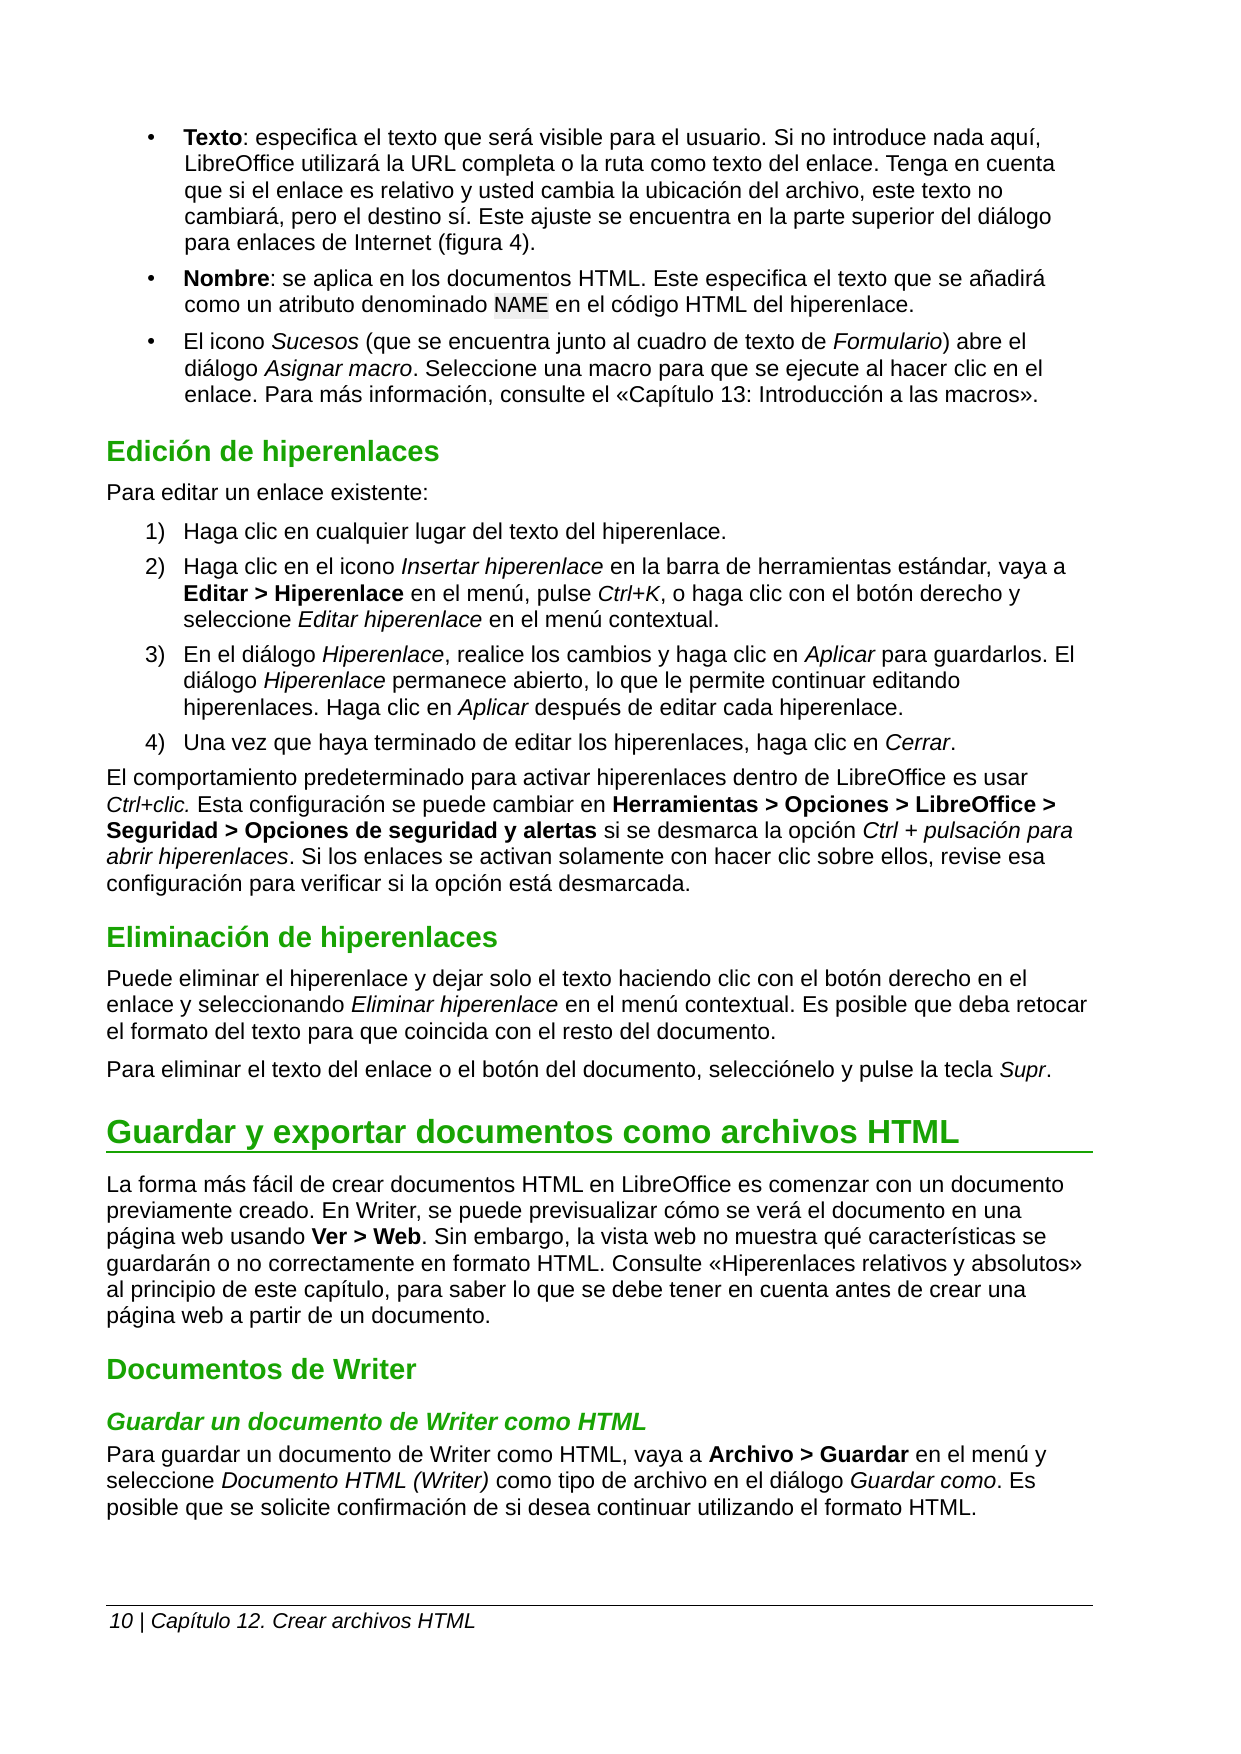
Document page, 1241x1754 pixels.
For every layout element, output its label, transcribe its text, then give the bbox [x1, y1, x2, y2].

list Haga clic en el icono Insertar hiperenlace en la barra de herramientas estándar, vaya a Editar > Hiperenlace en el menú, pulse Ctrl+K, o haga clic con el botón derecho y seleccione Editar hiperenlace en el menú contextual. [165, 553, 1093, 632]
list Una vez que haya terminado de editar los hiperenlaces, haga clic en Cerrar. [165, 729, 1093, 755]
list El icono Sucesos (que se encuentra junto al cuadro de texto de Formulario) abre el diálogo Asignar macro. Seleccione una macro para que se ejecute al hacer clic en el enlace. Para más información, consulte el «Capítulo 13: Introducción a las macros». [144, 325, 1093, 410]
list Haga clic en cualquier lugar del texto del hiperenlace. [165, 518, 1093, 544]
text Puede eliminar el hiperenlace y dejar solo el texto haciendo clic con el botón derecho en el enlace y seleccionando Eliminar hiperenlace en el menú contextual. Es posible que deba retocar el formato del texto para que coincida con el resto del documento. [106, 965, 1093, 1044]
subtitle Edición de hiperenlaces [106, 434, 1093, 467]
subtitle Eliminación de hiperenlaces [106, 919, 1093, 953]
text Para eliminar el texto del enlace o el botón del documento, selecciónelo y pulse la tecla Supr. [106, 1056, 1093, 1083]
list En el diálogo Hiperenlace, realice los cambios y haga clic en Aplicar para guardarlos. El diálogo Hiperenlace permanece abierto, lo que le permite continuar editando hiperenlaces. Haga clic en Aplicar después de editar cada hiperenlace. [165, 641, 1093, 720]
text El comportamiento predeterminado para activar hiperenlaces dentro de LibreOffice es usar Ctrl+clic. Esta configuración se puede cambiar en Herramientas > Opciones > LibreOffice > Seguridad > Opciones de seguridad y alertas si se desmarca la opción Ctrl + pulsación para abrir hiperenlaces. Si los enlaces se activan solamente con hacer clic sobre ellos, revise esa configuración para verificar si la opción está desmarcada. [106, 764, 1093, 896]
list Para editar un enlace existente: [106, 479, 1093, 505]
list Texto: especifica el texto que será visible para el usuario. Si no introduce nada aquí, LibreOffice utilizará la URL completa o la ruta como texto del enlace. Tenga en cuenta que si el enlace es relativo y usted cambia la ubicación del archivo, este texto no cambiará, pero el destino sí. Este ajuste se encuentra en la parte superior del diálogo para enlaces de Internet (figura 4). [144, 121, 1093, 256]
subtitle Documentos de Writer [106, 1352, 1093, 1386]
subtitle Guardar y exportar documentos como archivos HTML [106, 1112, 1093, 1151]
text Para guardar un documento de Writer como HTML, vaya a Archivo > Guardar en el menú y seleccione Documento HTML (Writer) como tipo de archivo en el diálogo Guardar como. Es posible que se solicite confirmación de si desea continuar utilizando el formato HTML. [106, 1441, 1093, 1520]
list Nombre: se aplica en los documentos HTML. Este especifica el texto que se añadirá como un atributo denominado NAME en el código HTML del hiperenlace. [144, 262, 1093, 319]
subtitle Guardar un documento de Writer como HTML [106, 1406, 1093, 1435]
text La forma más fácil de crear documentos HTML en LibreOffice es comenzar con un documento previamente creado. En Writer, se puede previsualizar cómo se verá el documento en una página web usando Ver > Web. Sin embargo, la vista web no muestra qué características se guardarán o no correctamente en formato HTML. Consulte «Hiperenlaces relativos y absolutos» al principio de este capítulo, para saber lo que se debe tener en cuenta antes de crear una página web a partir de un documento. [106, 1171, 1093, 1329]
